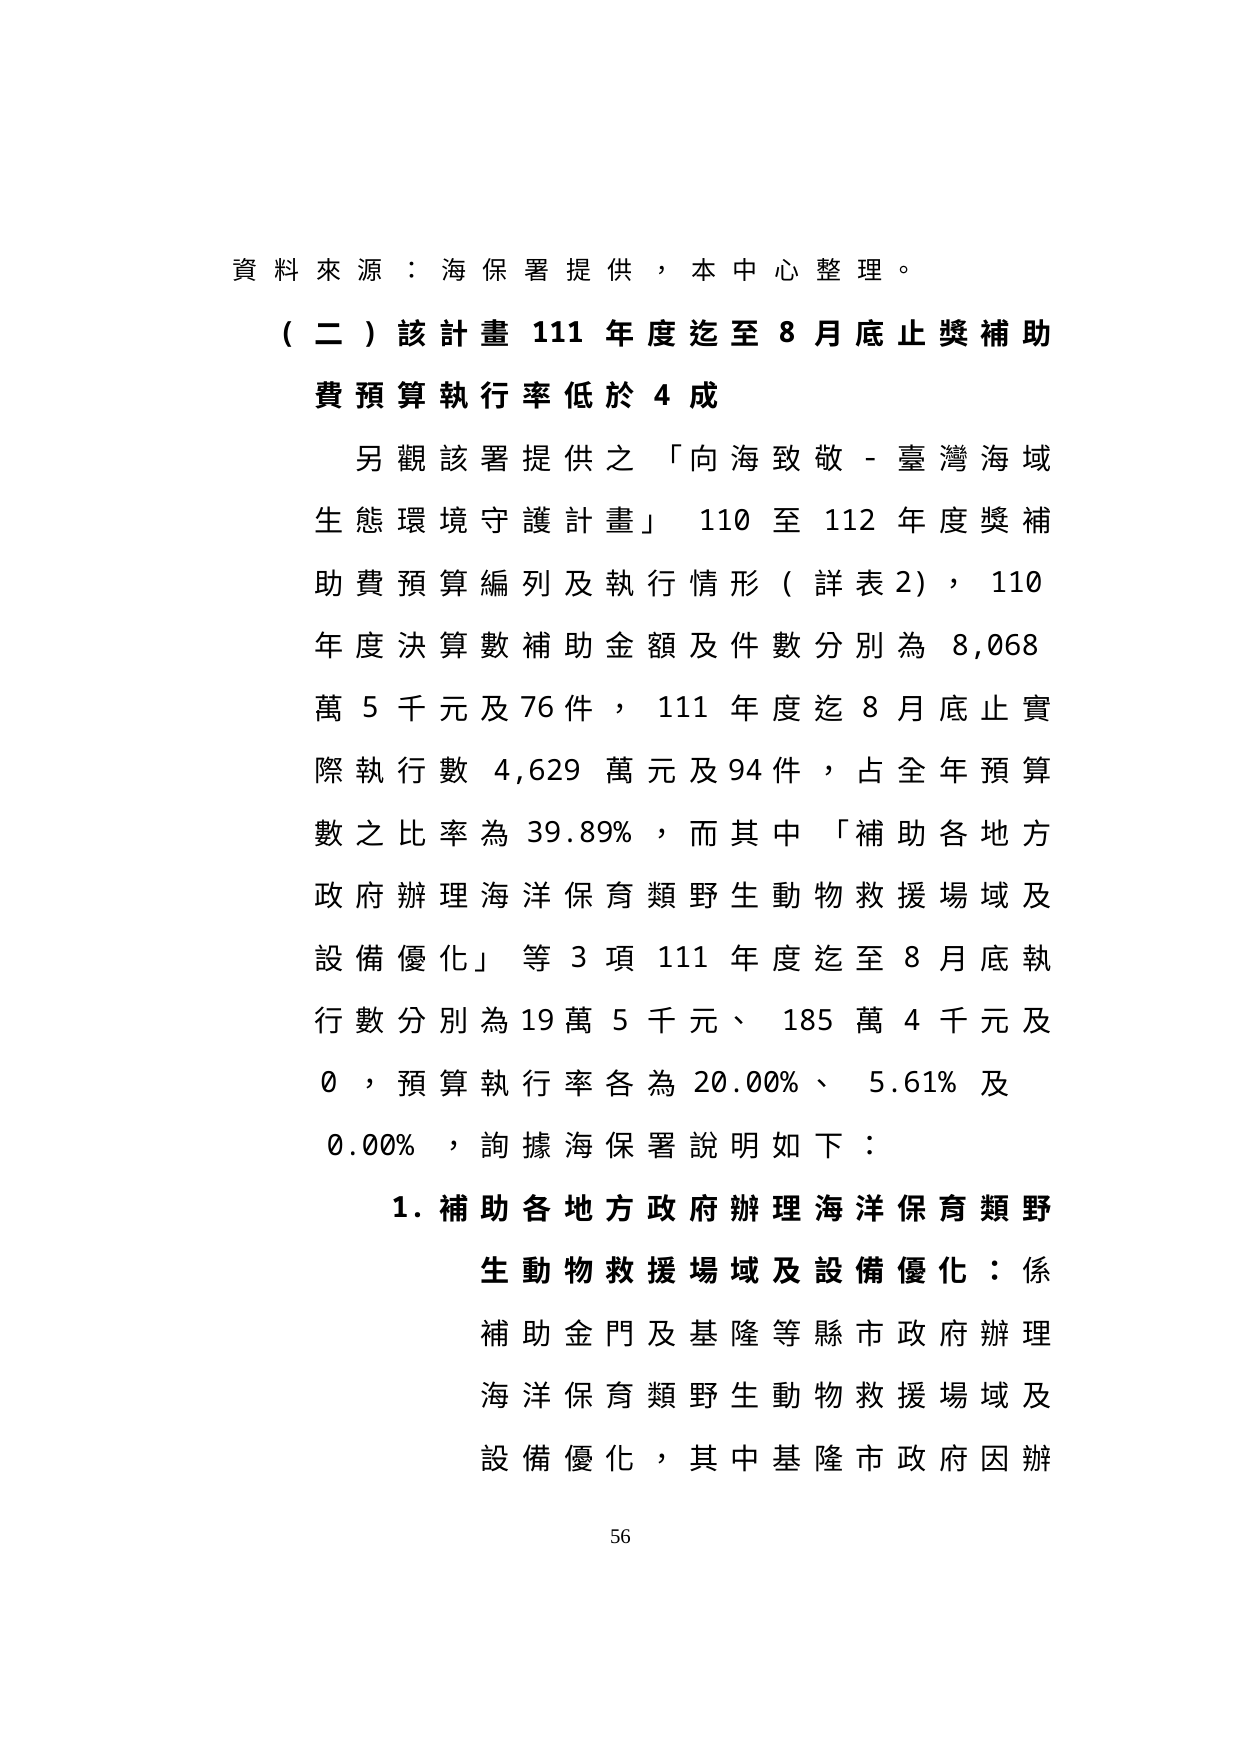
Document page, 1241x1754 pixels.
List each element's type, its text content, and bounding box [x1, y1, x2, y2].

text 另觀該署提供之「向海致敬-臺灣海域生態環境守護計畫」110至112年度獎補助費預算編列及執行情形(詳表2)，110年度決算數補助金額及件數分別為8,068萬5千元及76件，111年度迄8月底止實際執行數4,629萬元及94件，占全年預算數之比率為39.89%，而其中「補助各地方政府辦理海洋保育類野生動物救援場域及設備優化」等3項111年度迄至8月底執行數分別為19萬5千元、185萬4千元及0，預算執行率各為20.00%、5.61%及0.00%，詢據海保署說明如下： [271, 415, 1058, 1165]
text (二)該計畫111年度迄至8月底止獎補助費預算執行率低於4成 [242, 290, 1058, 415]
list 補助各地方政府辦理海洋保育類野生動物救援場域及設備優化：係補助金門及基隆等縣市政府辦理海洋保育類野生動物救援場域及設備優化，其中基隆市政府因辦理城市博覽會、承辦人員更迭等因素，致相關採購發包作業行政程序延宕，導致申請撥款進度落後。該署已召開期中報告檢討會議，並函請市政府加速辦理發包，基隆市政府已完成該案部分採購項目發包作業，預計可於11月底前執行完畢。 [360, 1165, 1058, 1477]
text 資料來源：海保署提供，本中心整理。 [187, 227, 1058, 290]
